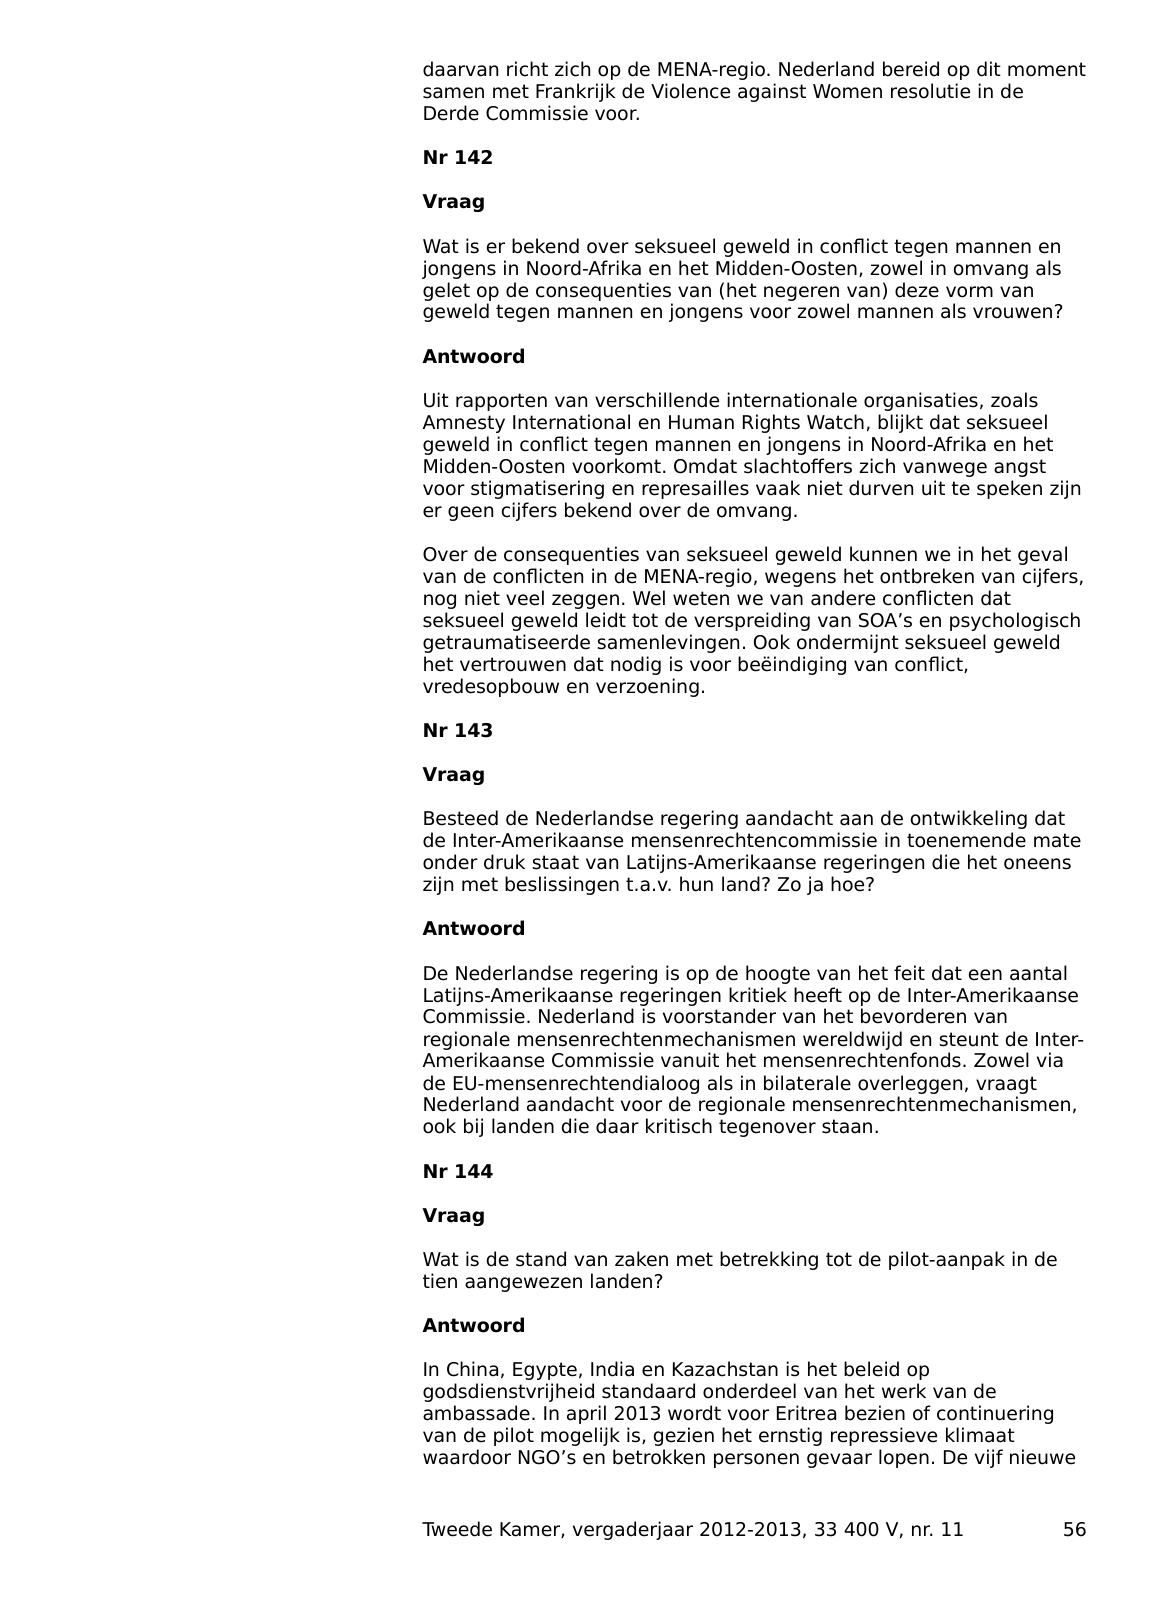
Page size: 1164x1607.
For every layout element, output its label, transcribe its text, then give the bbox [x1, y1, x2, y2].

subtitle Nr 144 [422, 1161, 1087, 1182]
text Uit rapporten van verschillende internationale organisaties, zoals Amnesty International en Human Rights Watch, blijkt dat seksueel geweld in conflict tegen mannen en jongens in Noord-Afrika en het Midden-Oosten voorkomt. Omdat slachtoffers zich vanwege angst voor stigmatisering en represailles vaak niet durven uit te speken zijn er geen cijfers bekend over de omvang. [422, 390, 1087, 522]
text In China, Egypte, India en Kazachstan is het beleid op godsdienstvrijheid standaard onderdeel van het werk van de ambassade. In april 2013 wordt voor Eritrea bezien of continuering van de pilot mogelijk is, gezien het ernstig repressieve klimaat waardoor NGO’s en betrokken personen gevaar lopen. De vijf nieuwe [422, 1359, 1087, 1469]
subtitle Vraag [422, 764, 1087, 786]
text Besteed de Nederlandse regering aandacht aan de ontwikkeling dat de Inter-Amerikaanse mensenrechtencommissie in toenemende mate onder druk staat van Latijns-Amerikaanse regeringen die het oneens zijn met beslissingen t.a.v. hun land? Zo ja hoe? [422, 808, 1087, 896]
subtitle Antwoord [422, 346, 1087, 368]
text De Nederlandse regering is op de hoogte van het feit dat een aantal Latijns-Amerikaanse regeringen kritiek heeft op de Inter-Amerikaanse Commissie. Nederland is voorstander van het bevorderen van regionale mensenrechtenmechanismen wereldwijd en steunt de Inter-Amerikaanse Commissie vanuit het mensenrechtenfonds. Zowel via de EU-mensenrechtendialoog als in bilaterale overleggen, vraagt Nederland aandacht voor de regionale mensenrechtenmechanismen, ook bij landen die daar kritisch tegenover staan. [422, 962, 1087, 1138]
text Wat is er bekend over seksueel geweld in conflict tegen mannen en jongens in Noord-Afrika en het Midden-Oosten, zowel in omvang als gelet op de consequenties van (het negeren van) deze vorm van geweld tegen mannen en jongens voor zowel mannen als vrouwen? [422, 236, 1087, 323]
text Wat is de stand van zaken met betrekking tot de pilot-aanpak in de tien aangewezen landen? [422, 1249, 1087, 1293]
subtitle Antwoord [422, 1315, 1087, 1337]
text Over de consequenties van seksueel geweld kunnen we in het geval van de conflicten in de MENA-regio, wegens het ontbreken van cijfers, nog niet veel zeggen. Wel weten we van andere conflicten dat seksueel geweld leidt tot de verspreiding van SOA’s en psychologisch getraumatiseerde samenlevingen. Ook ondermijnt seksueel geweld het vertrouwen dat nodig is voor beëindiging van conflict, vredesopbouw en verzoening. [422, 544, 1087, 698]
subtitle Nr 143 [422, 720, 1087, 742]
text daarvan richt zich op de MENA-regio. Nederland bereid op dit moment samen met Frankrijk de Violence against Women resolutie in de Derde Commissie voor. [422, 59, 1087, 125]
subtitle Vraag [422, 191, 1087, 213]
subtitle Antwoord [422, 918, 1087, 940]
subtitle Vraag [422, 1205, 1087, 1227]
subtitle Nr 142 [422, 147, 1087, 169]
